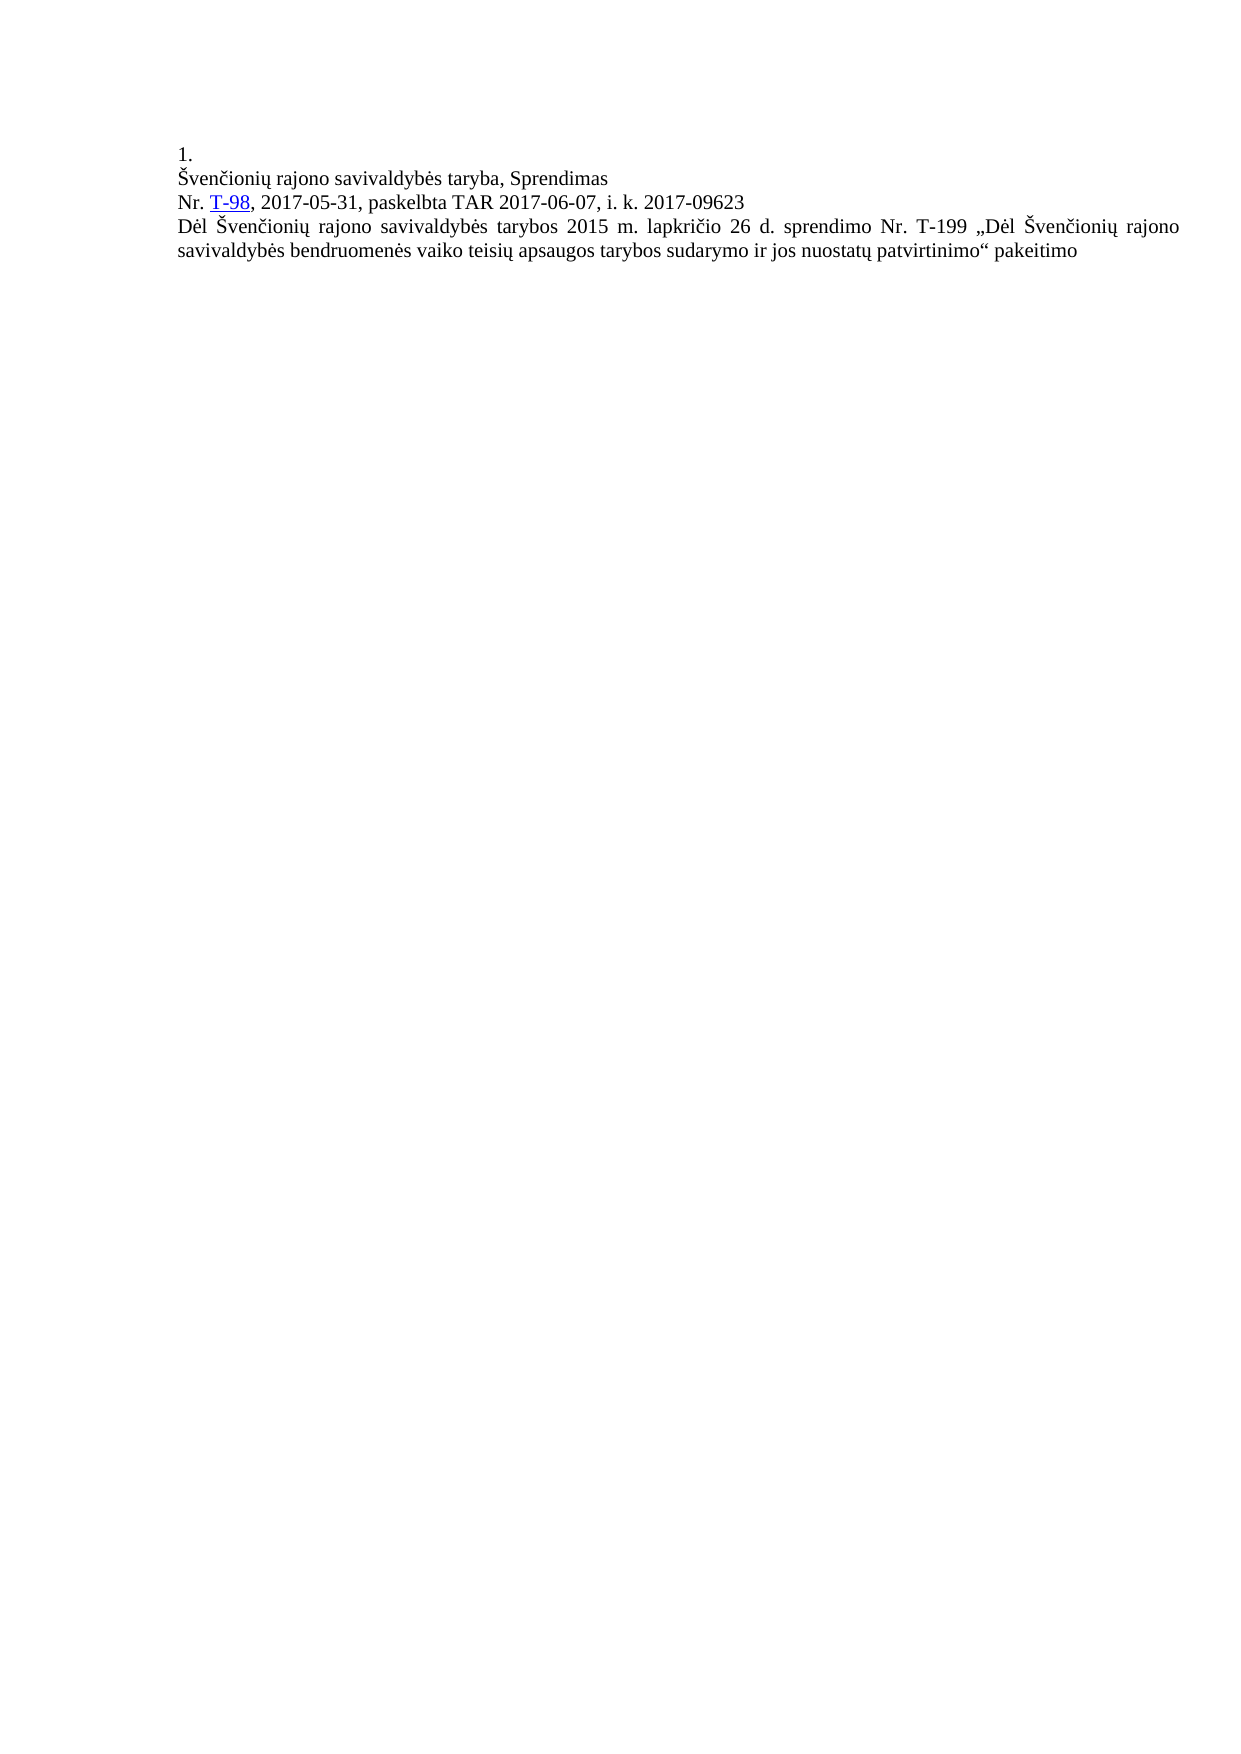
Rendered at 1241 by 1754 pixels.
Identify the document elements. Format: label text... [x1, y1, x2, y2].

text 1. [177, 142, 1181, 166]
text Dėl Švenčionių rajono savivaldybės tarybos 2015 m. lapkričio 26 d. sprendimo Nr. T-199 „Dėl Švenčionių rajono savivaldybės bendruomenės vaiko teisių apsaugos tarybos sudarymo ir jos nuostatų patvirtinimo“ pakeitimo [177, 214, 1181, 262]
text Nr. T-98, 2017-05-31, paskelbta TAR 2017-06-07, i. k. 2017-09623 [177, 190, 1181, 214]
text Švenčionių rajono savivaldybės taryba, Sprendimas [177, 166, 1181, 190]
